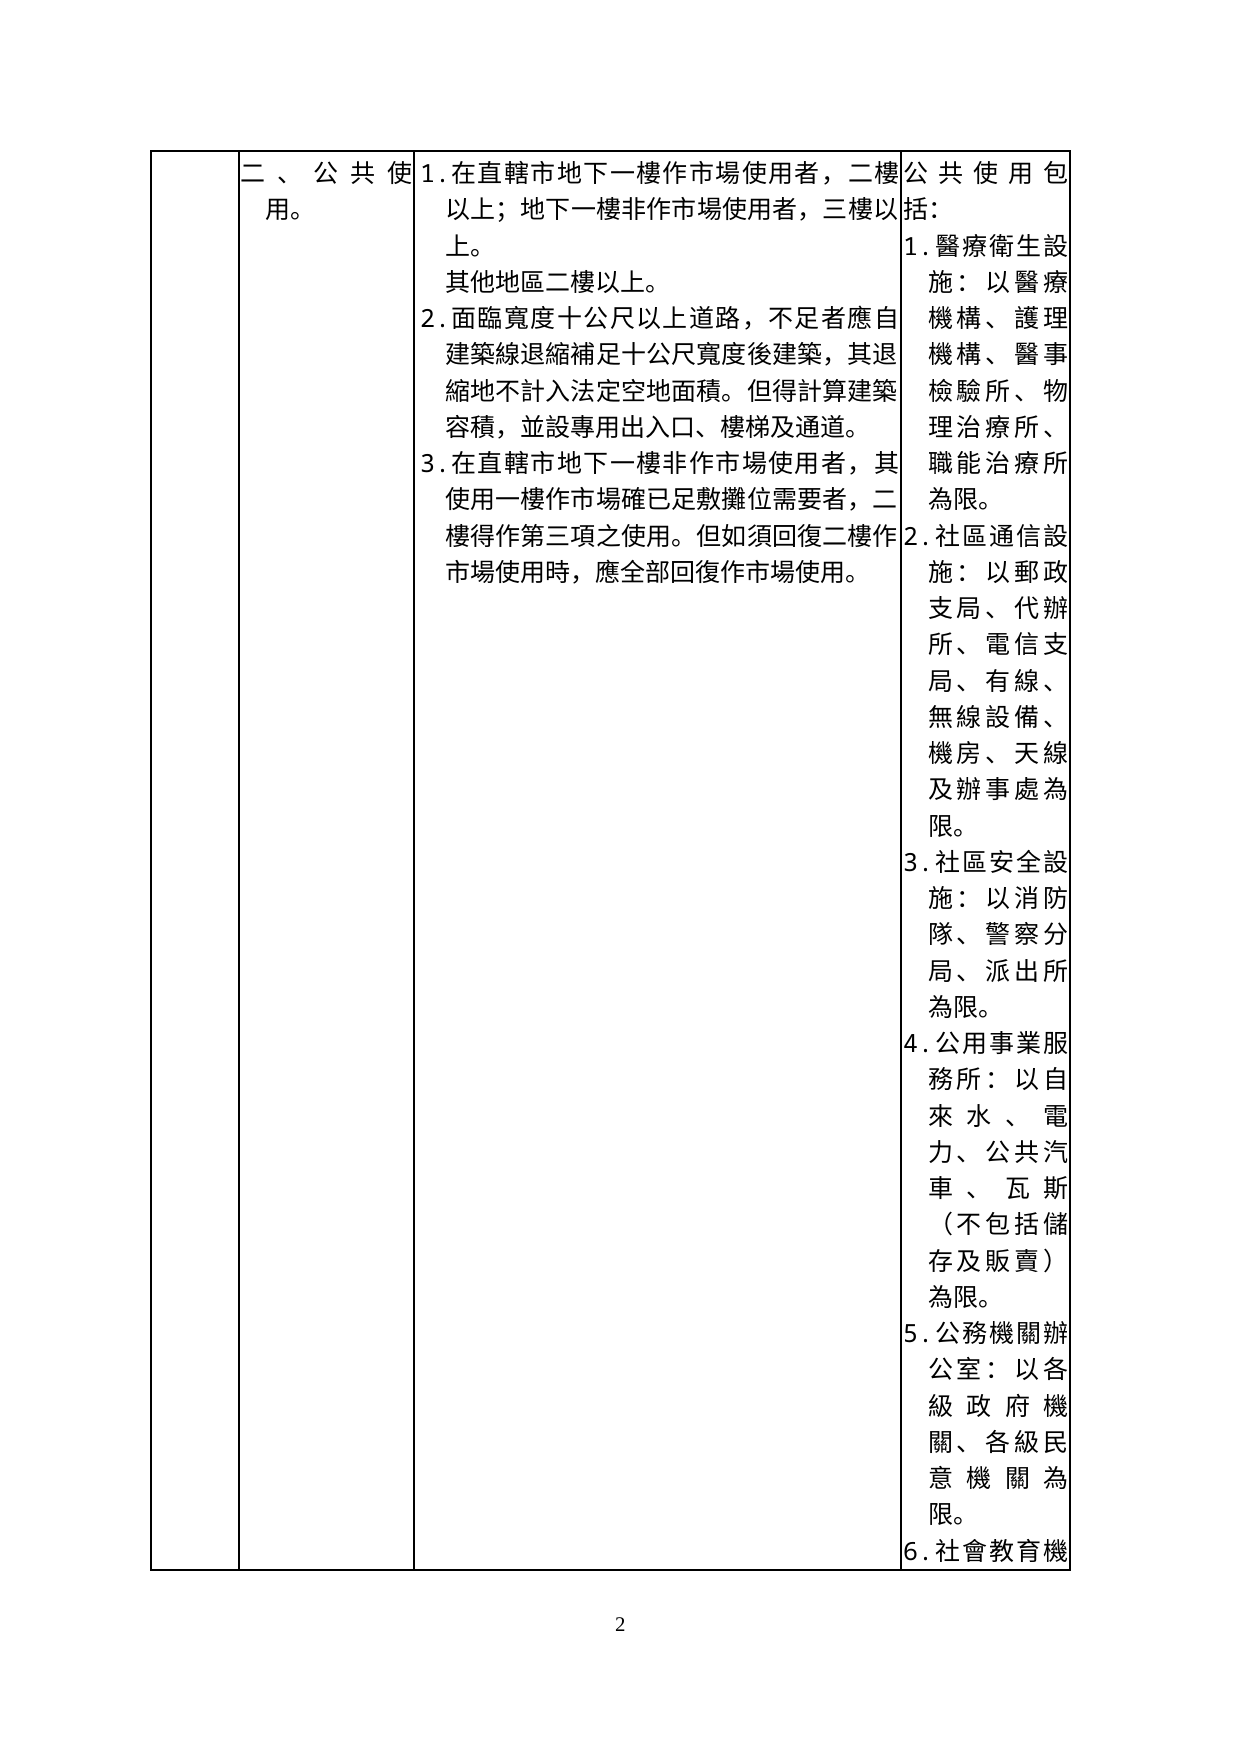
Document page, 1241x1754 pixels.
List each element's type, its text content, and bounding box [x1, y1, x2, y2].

table_cell [152, 152, 238, 1569]
table_cell 二、公共使用。 [240, 152, 413, 1569]
table_cell 1.在直轄市地下一樓作市場使用者，二樓以上；地下一樓非作市場使用者，三樓以上。 其他地區二樓以上。 2.面臨寬度十公尺以上道路，不足者應自建築線退縮補足十公尺寬度後建築，其退縮地不計入法定空地面積。但得計算建築容積，並設專用出入口、樓梯及通道。 3.在直轄市地下一樓非作市場使用者，其使用一樓作市場確已足敷攤位需要者，二樓得作第三項之使用。但如須回復二樓作市場使用時，應全部回復作市場使用。 [415, 152, 900, 1569]
table_cell 公共使用包括： 1.醫療衛生設施：以醫療機構、護理機構、醫事檢驗所、物理治療所、職能治療所為限。 2.社區通信設施：以郵政支局、代辦所、電信支局、有線、無線設備、機房、天線及辦事處為限。 3.社區安全設施：以消防隊、警察分局、派出所為限。 4.公用事業服務所：以自來水、電力、公共汽車、瓦斯（不包括儲存及販賣）為限。 5.公務機關辦公室：以各級政府機關、各級民意機關為限。 6.社會教育機 [902, 152, 1069, 1569]
